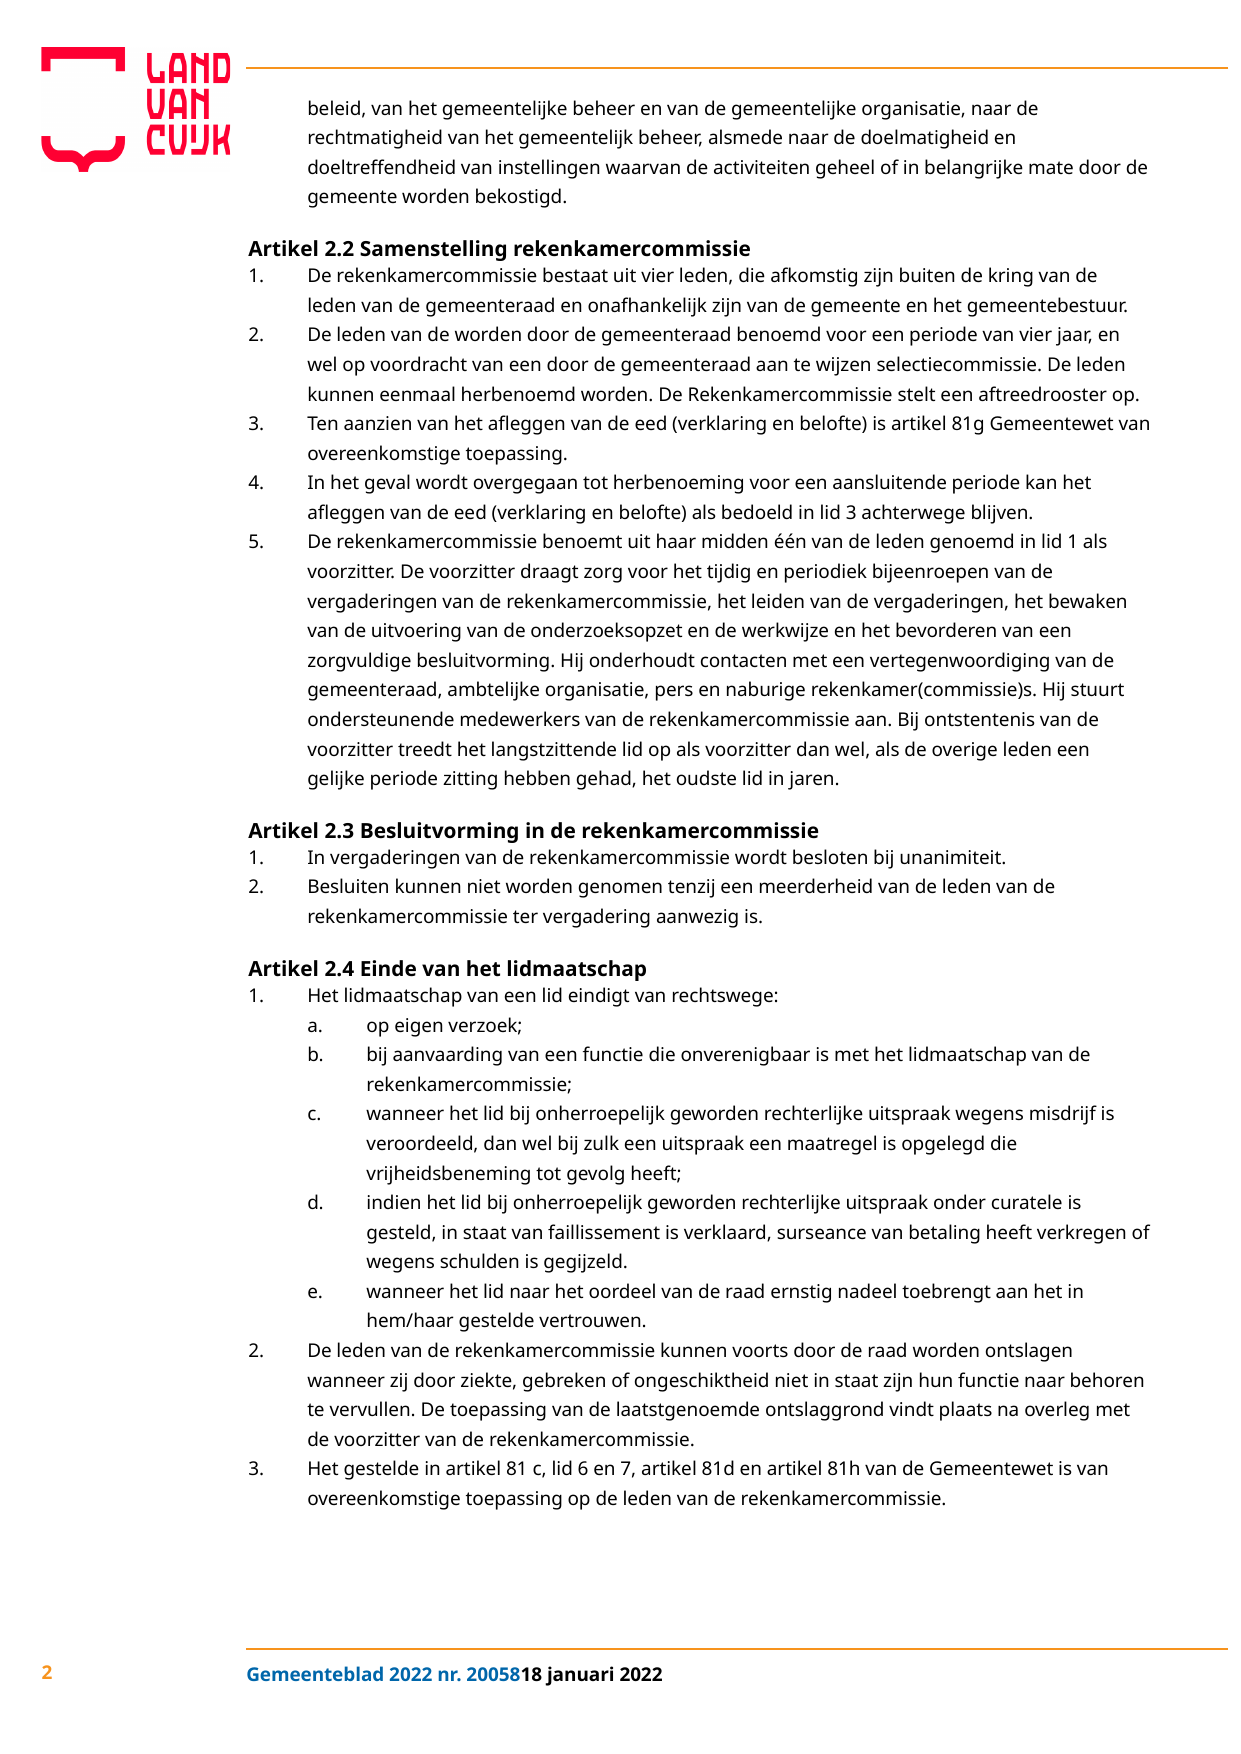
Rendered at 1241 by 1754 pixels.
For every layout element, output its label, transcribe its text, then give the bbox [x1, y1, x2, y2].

list beleid, van het gemeentelijke beheer en van de gemeentelijke organisatie, naar de rechtmatigheid van het gemeentelijk beheer, alsmede naar de doelmatigheid en doeltreffendheid van instellingen waarvan de activiteiten geheel of in belangrijke mate door de gemeente worden bekostigd. [248, 95, 1152, 209]
text Artikel 2.3 Besluitvorming in de rekenkamercommissie [248, 816, 1152, 844]
list De leden van de rekenkamercommissie kunnen voorts door de raad worden ontslagen wanneer zij door ziekte, gebreken of ongeschiktheid niet in staat zijn hun functie naar behoren te vervullen. De toepassing van de laatstgenoemde ontslaggrond vindt plaats na overleg met de voorzitter van de rekenkamercommissie. [248, 1337, 1152, 1452]
list Het gestelde in artikel 81 c, lid 6 en 7, artikel 81d en artikel 81h van de Gemeentewet is van overeenkomstige toepassing op de leden van de rekenkamercommissie. [248, 1456, 1152, 1511]
list De rekenkamercommissie bestaat uit vier leden, die afkomstig zijn buiten de kring van de leden van de gemeenteraad en onafhankelijk zijn van de gemeente en het gemeentebestuur. [248, 262, 1152, 318]
list op eigen verzoek; [307, 1012, 1152, 1037]
picture [41, 47, 231, 172]
list indien het lid bij onherroepelijk geworden rechterlijke uitspraak onder curatele is gesteld, in staat van faillissement is verklaard, surseance van betaling heeft verkregen of wegens schulden is gegijzeld. [307, 1189, 1152, 1274]
text Artikel 2.4 Einde van het lidmaatschap [248, 954, 1152, 982]
list Het lidmaatschap van een lid eindigt van rechtswege: [248, 982, 1152, 1008]
list wanneer het lid bij onherroepelijk geworden rechterlijke uitspraak wegens misdrijf is veroordeeld, dan wel bij zulk een uitspraak een maatregel is opgelegd die vrijheidsbeneming tot gevolg heeft; [307, 1101, 1152, 1185]
list De leden van de worden door de gemeenteraad benoemd voor een periode van vier jaar, en wel op voordracht van een door de gemeenteraad aan te wijzen selectiecommissie. De leden kunnen eenmaal herbenoemd worden. De Rekenkamercommissie stelt een aftreedrooster op. [248, 322, 1152, 406]
list Besluiten kunnen niet worden genomen tenzij een meerderheid van de leden van de rekenkamercommissie ter vergadering aanwezig is. [248, 874, 1152, 929]
text Artikel 2.2 Samenstelling rekenkamercommissie [248, 234, 1152, 262]
list Ten aanzien van het afleggen van de eed (verklaring en belofte) is artikel 81g Gemeentewet van overeenkomstige toepassing. [248, 410, 1152, 466]
list In het geval wordt overgegaan tot herbenoeming voor een aansluitende periode kan het afleggen van de eed (verklaring en belofte) als bedoeld in lid 3 achterwege blijven. [248, 469, 1152, 525]
list bij aanvaarding van een functie die onverenigbaar is met het lidmaatschap van de rekenkamercommissie; [307, 1041, 1152, 1097]
list In vergaderingen van de rekenkamercommissie wordt besloten bij unanimiteit. [248, 844, 1152, 870]
list De rekenkamercommissie benoemt uit haar midden één van de leden genoemd in lid 1 als voorzitter. De voorzitter draagt zorg voor het tijdig en periodiek bijeenroepen van de vergaderingen van de rekenkamercommissie, het leiden van de vergaderingen, het bewaken van de uitvoering van de onderzoeksopzet en de werkwijze en het bevorderen van een zorgvuldige besluitvorming. Hij onderhoudt contacten met een vertegenwoordiging van de gemeenteraad, ambtelijke organisatie, pers en naburige rekenkamer(commissie)s. Hij stuurt ondersteunende medewerkers van de rekenkamercommissie aan. Bij ontstentenis van de voorzitter treedt het langstzittende lid op als voorzitter dan wel, als de overige leden een gelijke periode zitting hebben gehad, het oudste lid in jaren. [248, 529, 1152, 791]
list wanneer het lid naar het oordeel van de raad ernstig nadeel toebrengt aan het in hem/haar gestelde vertrouwen. [307, 1278, 1152, 1333]
